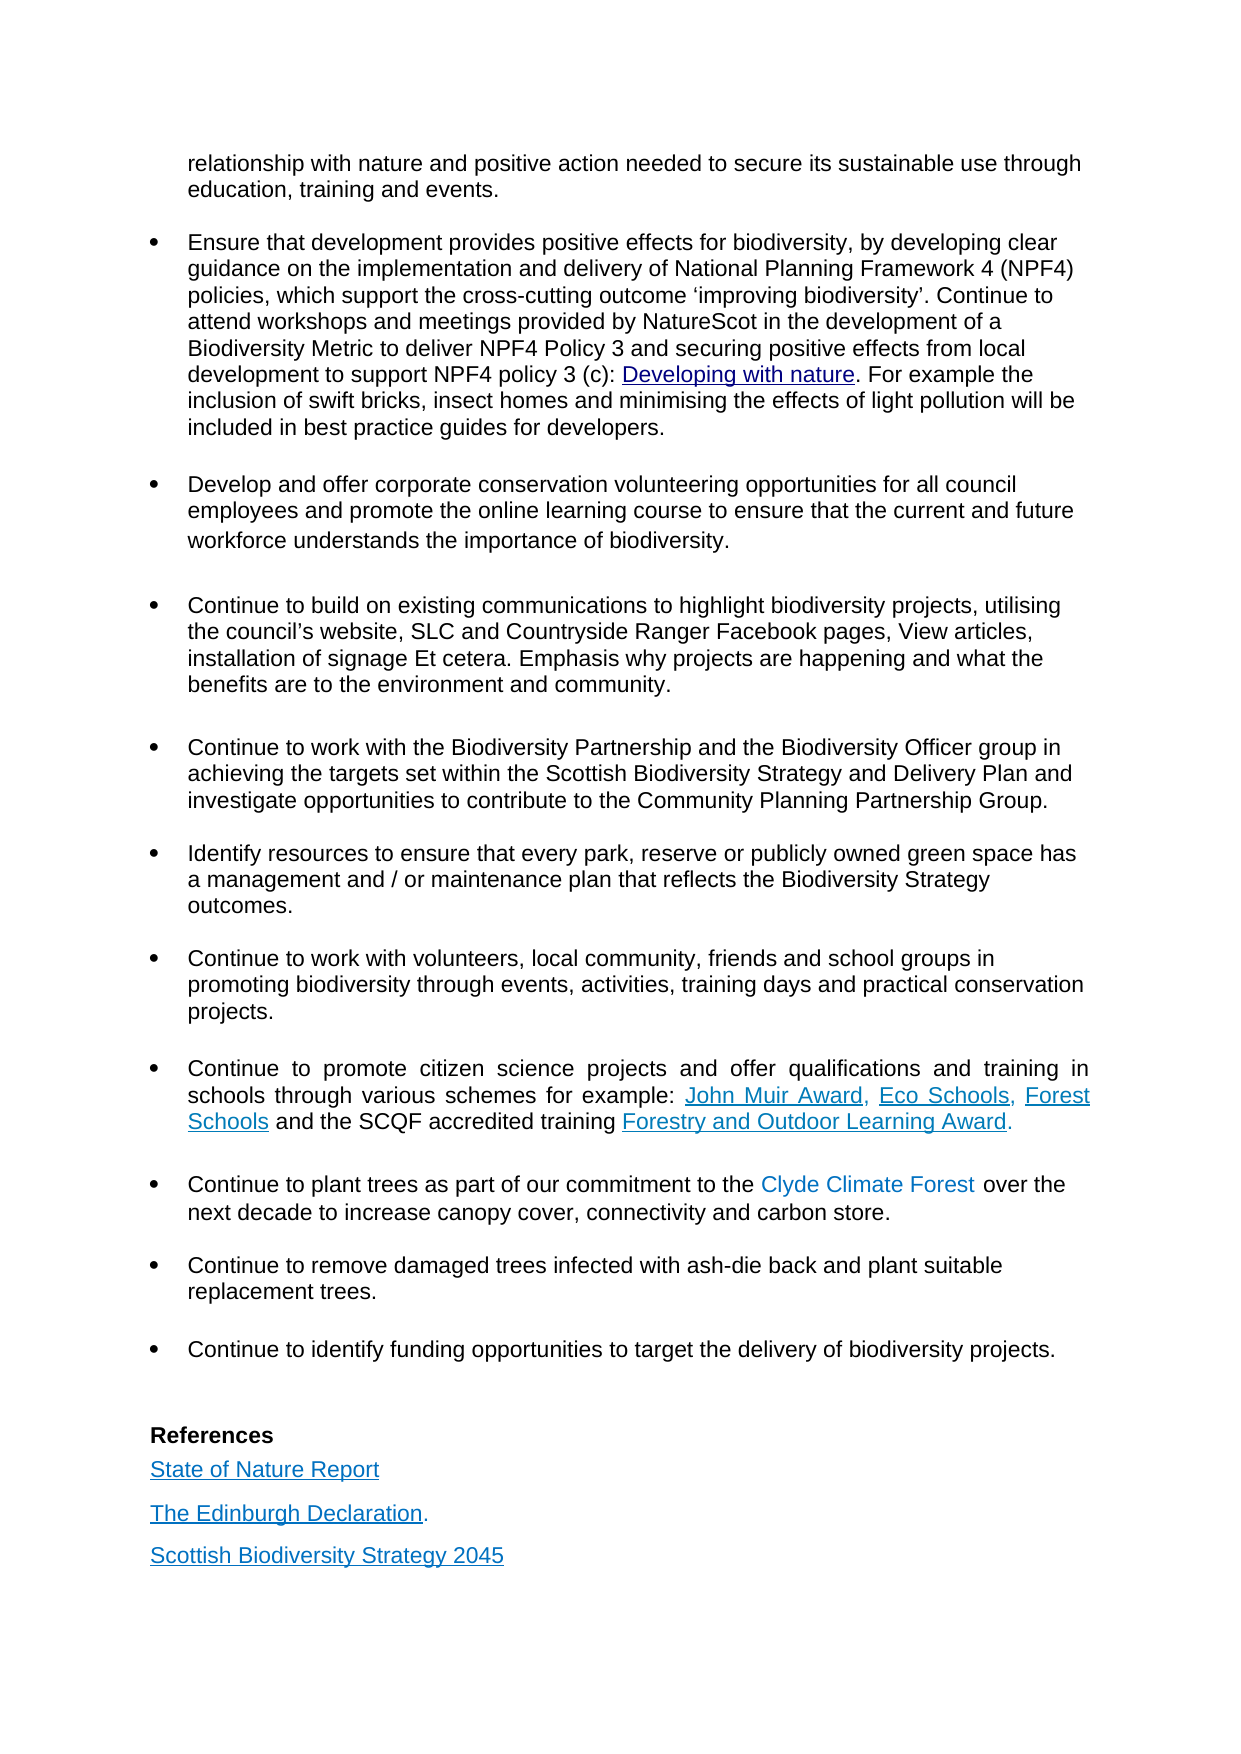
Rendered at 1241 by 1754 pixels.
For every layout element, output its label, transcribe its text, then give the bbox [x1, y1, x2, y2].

list Continue to build on existing communications to highlight biodiversity projects, utilising the council’s website, SLC and Countryside Ranger Facebook pages, View articles, installation of signage Et cetera. Emphasis why projects are happening and what the benefits are to the environment and community. [150, 592, 1090, 697]
list Continue to work with the Biodiversity Partnership and the Biodiversity Officer group in achieving the targets set within the Scottish Biodiversity Strategy and Delivery Plan and investigate opportunities to contribute to the Community Planning Partnership Group. [150, 734, 1090, 813]
subtitle References [150, 1422, 1090, 1448]
text The Edinburgh Declaration. [150, 1499, 1090, 1526]
list Continue to plant trees as part of our commitment to the Clyde Climate Forest over the next decade to increase canopy cover, connectivity and carbon store. [150, 1166, 1090, 1225]
list Continue to promote citizen science projects and offer qualifications and training in schools through various schemes for example: John Muir Award, Eco Schools, Forest Schools and the SCQF accredited training Forestry and Outdoor Learning Award. [150, 1055, 1090, 1134]
list Ensure that development provides positive effects for biodiversity, by developing clear guidance on the implementation and delivery of National Planning Framework 4 (NPF4) policies, which support the cross-cutting outcome ‘improving biodiversity’. Continue to attend workshops and meetings provided by NatureScot in the development of a Biodiversity Metric to deliver NPF4 Policy 3 and securing positive effects from local development to support NPF4 policy 3 (c): Developing with nature. For example the inclusion of swift bricks, insect homes and minimising the effects of light pollution will be included in best practice guides for developers. [150, 229, 1090, 440]
list Identify resources to ensure that every park, reserve or publicly owned green space has a management and / or maintenance plan that reflects the Biodiversity Strategy outcomes. [150, 839, 1090, 918]
list Continue to remove damaged trees infected with ash-die back and plant suitable replacement trees. [150, 1252, 1090, 1304]
list Continue to identify funding opportunities to target the delivery of biodiversity projects. [150, 1336, 1090, 1362]
list relationship with nature and positive action needed to secure its sustainable use through education, training and events. [150, 150, 1090, 203]
list Continue to work with volunteers, local community, friends and school groups in promoting biodiversity through events, activities, training days and practical conservation projects. [150, 945, 1090, 1024]
list Develop and offer corporate conservation volunteering opportunities for all council employees and promote the online learning course to ensure that the current and future workforce understands the importance of biodiversity. [150, 471, 1090, 555]
text Scottish Biodiversity Strategy 2045 [150, 1542, 1090, 1569]
text State of Nature Report [150, 1456, 1090, 1483]
